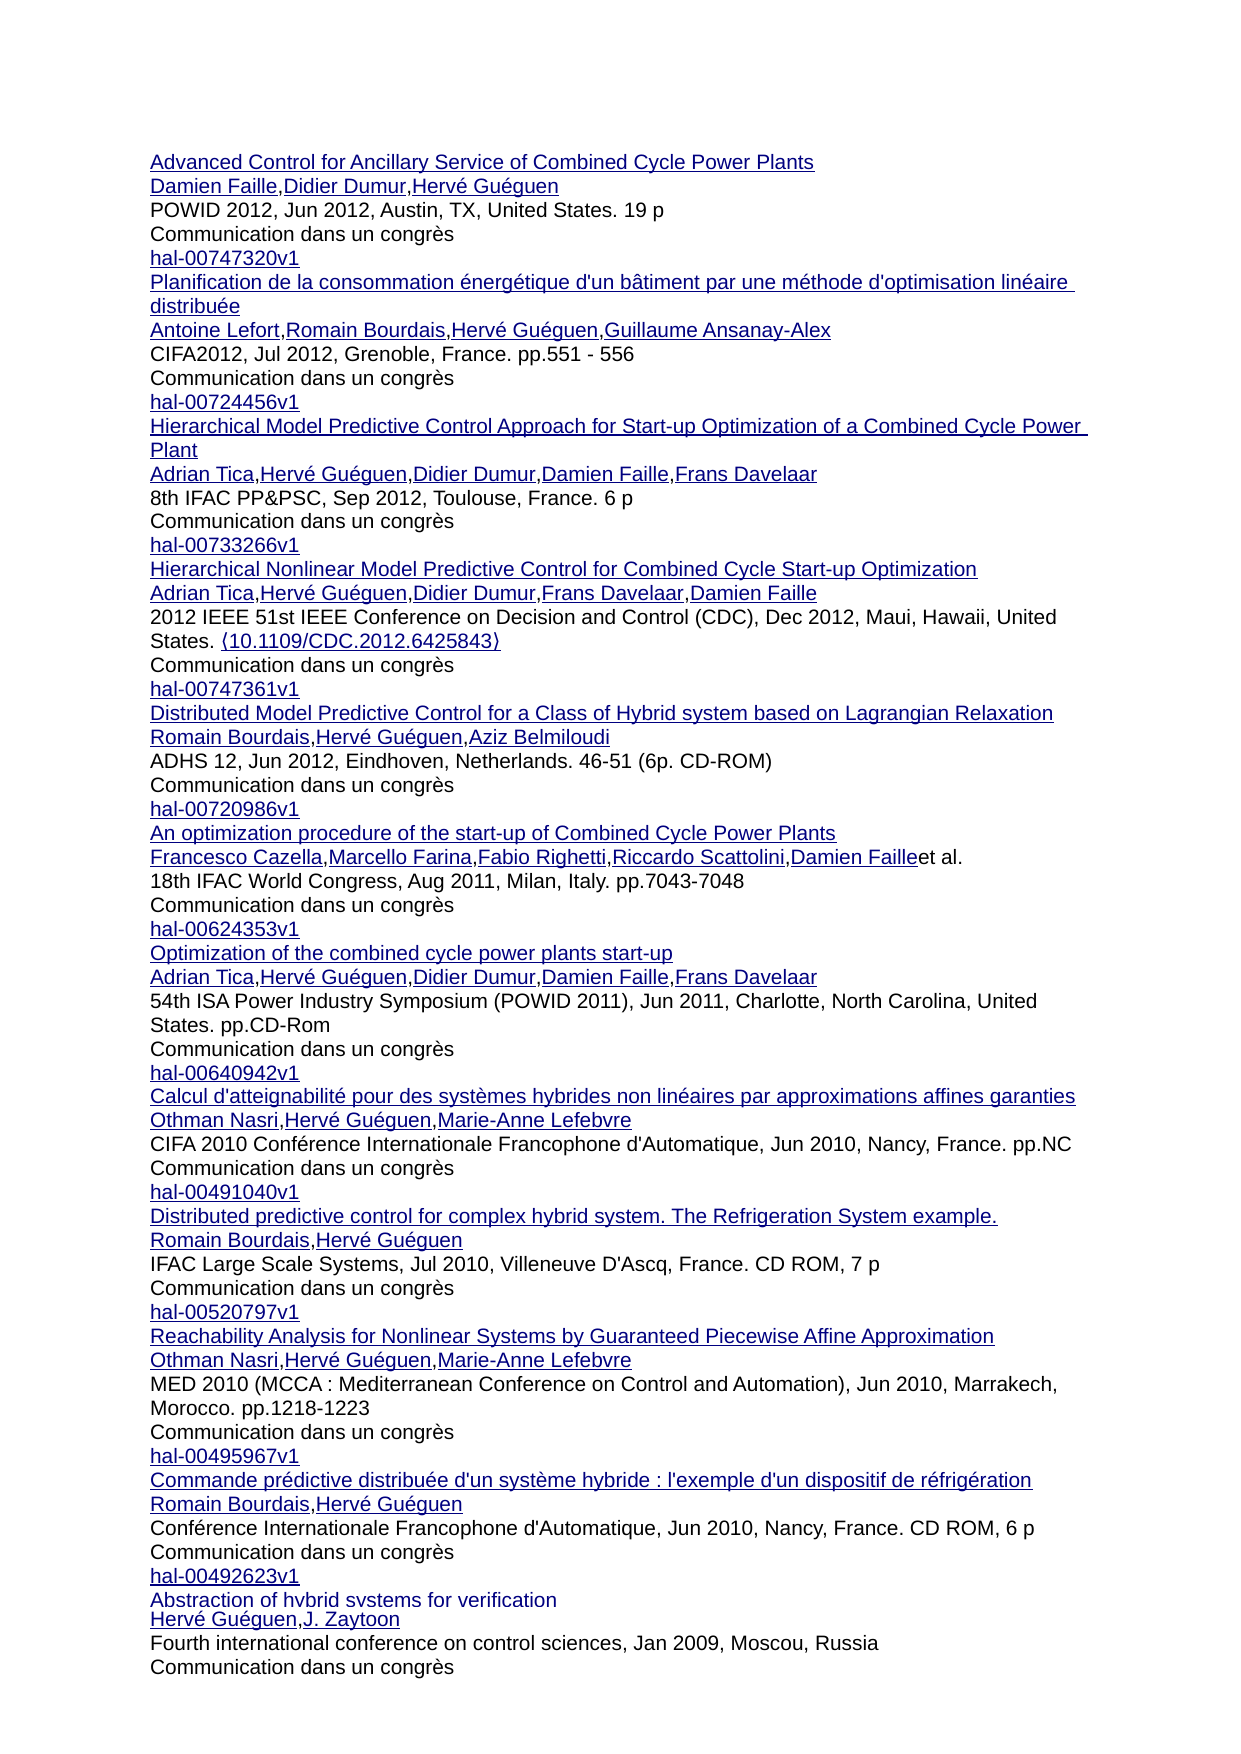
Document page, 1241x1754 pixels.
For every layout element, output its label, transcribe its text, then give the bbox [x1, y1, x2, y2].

table_cell Hierarchical Nonlinear Model Predictive Control for Combined Cycle Start-up Optimization Adrian Tica,Hervé Guéguen,Didier Dumur,Frans Davelaar,Damien Faille 2012 IEEE 51st IEEE Conference on Decision and Control (CDC), Dec 2012, Maui, Hawaii, United States. ⟨10.1109/CDC.2012.6425843⟩ Communication dans un congrès hal-00747361v1 [150, 557, 1090, 701]
table_cell Reachability Analysis for Nonlinear Systems by Guaranteed Piecewise Affine Approximation Othman Nasri,Hervé Guéguen,Marie-Anne Lefebvre MED 2010 (MCCA : Mediterranean Conference on Control and Automation), Jun 2010, Marrakech, Morocco. pp.1218-1223 Communication dans un congrès hal-00495967v1 [150, 1324, 1090, 1468]
table_cell Advanced Control for Ancillary Service of Combined Cycle Power Plants Damien Faille,Didier Dumur,Hervé Guéguen POWID 2012, Jun 2012, Austin, TX, United States. 19 p Communication dans un congrès hal-00747320v1 [150, 150, 1090, 270]
table_cell An optimization procedure of the start-up of Combined Cycle Power Plants Francesco Cazella,Marcello Farina,Fabio Righetti,Riccardo Scattolini,Damien Failleet al. 18th IFAC World Congress, Aug 2011, Milan, Italy. pp.7043-7048 Communication dans un congrès hal-00624353v1 [150, 821, 1090, 941]
table_cell Calcul d'atteignabilité pour des systèmes hybrides non linéaires par approximations affines garanties Othman Nasri,Hervé Guéguen,Marie-Anne Lefebvre CIFA 2010 Conférence Internationale Francophone d'Automatique, Jun 2010, Nancy, France. pp.NC Communication dans un congrès hal-00491040v1 [150, 1084, 1090, 1204]
table_cell Optimization of the combined cycle power plants start-up Adrian Tica,Hervé Guéguen,Didier Dumur,Damien Faille,Frans Davelaar 54th ISA Power Industry Symposium (POWID 2011), Jun 2011, Charlotte, North Carolina, United States. pp.CD-Rom Communication dans un congrès hal-00640942v1 [150, 941, 1090, 1084]
table_cell Planification de la consommation énergétique d'un bâtiment par une méthode d'optimisation linéaire distribuée Antoine Lefort,Romain Bourdais,Hervé Guéguen,Guillaume Ansanay-Alex CIFA2012, Jul 2012, Grenoble, France. pp.551 - 556 Communication dans un congrès hal-00724456v1 [150, 270, 1090, 413]
table_cell Distributed predictive control for complex hybrid system. The Refrigeration System example. Romain Bourdais,Hervé Guéguen IFAC Large Scale Systems, Jul 2010, Villeneuve D'Ascq, France. CD ROM, 7 p Communication dans un congrès hal-00520797v1 [150, 1204, 1090, 1324]
table_cell Hierarchical Model Predictive Control Approach for Start-up Optimization of a Combined Cycle Power Plant Adrian Tica,Hervé Guéguen,Didier Dumur,Damien Faille,Frans Davelaar 8th IFAC PP&PSC, Sep 2012, Toulouse, France. 6 p Communication dans un congrès hal-00733266v1 [150, 414, 1090, 557]
table_cell Commande prédictive distribuée d'un système hybride : l'exemple d'un dispositif de réfrigération Romain Bourdais,Hervé Guéguen Conférence Internationale Francophone d'Automatique, Jun 2010, Nancy, France. CD ROM, 6 p Communication dans un congrès hal-00492623v1 [150, 1468, 1090, 1587]
table_cell Distributed Model Predictive Control for a Class of Hybrid system based on Lagrangian Relaxation Romain Bourdais,Hervé Guéguen,Aziz Belmiloudi ADHS 12, Jun 2012, Eindhoven, Netherlands. 46-51 (6p. CD-ROM) Communication dans un congrès hal-00720986v1 [150, 701, 1090, 821]
table_cell Abstraction of hybrid systems for verification Hervé Guéguen,J. Zaytoon Fourth international conference on control sciences, Jan 2009, Moscou, Russia Communication dans un congrès [150, 1588, 1090, 1679]
